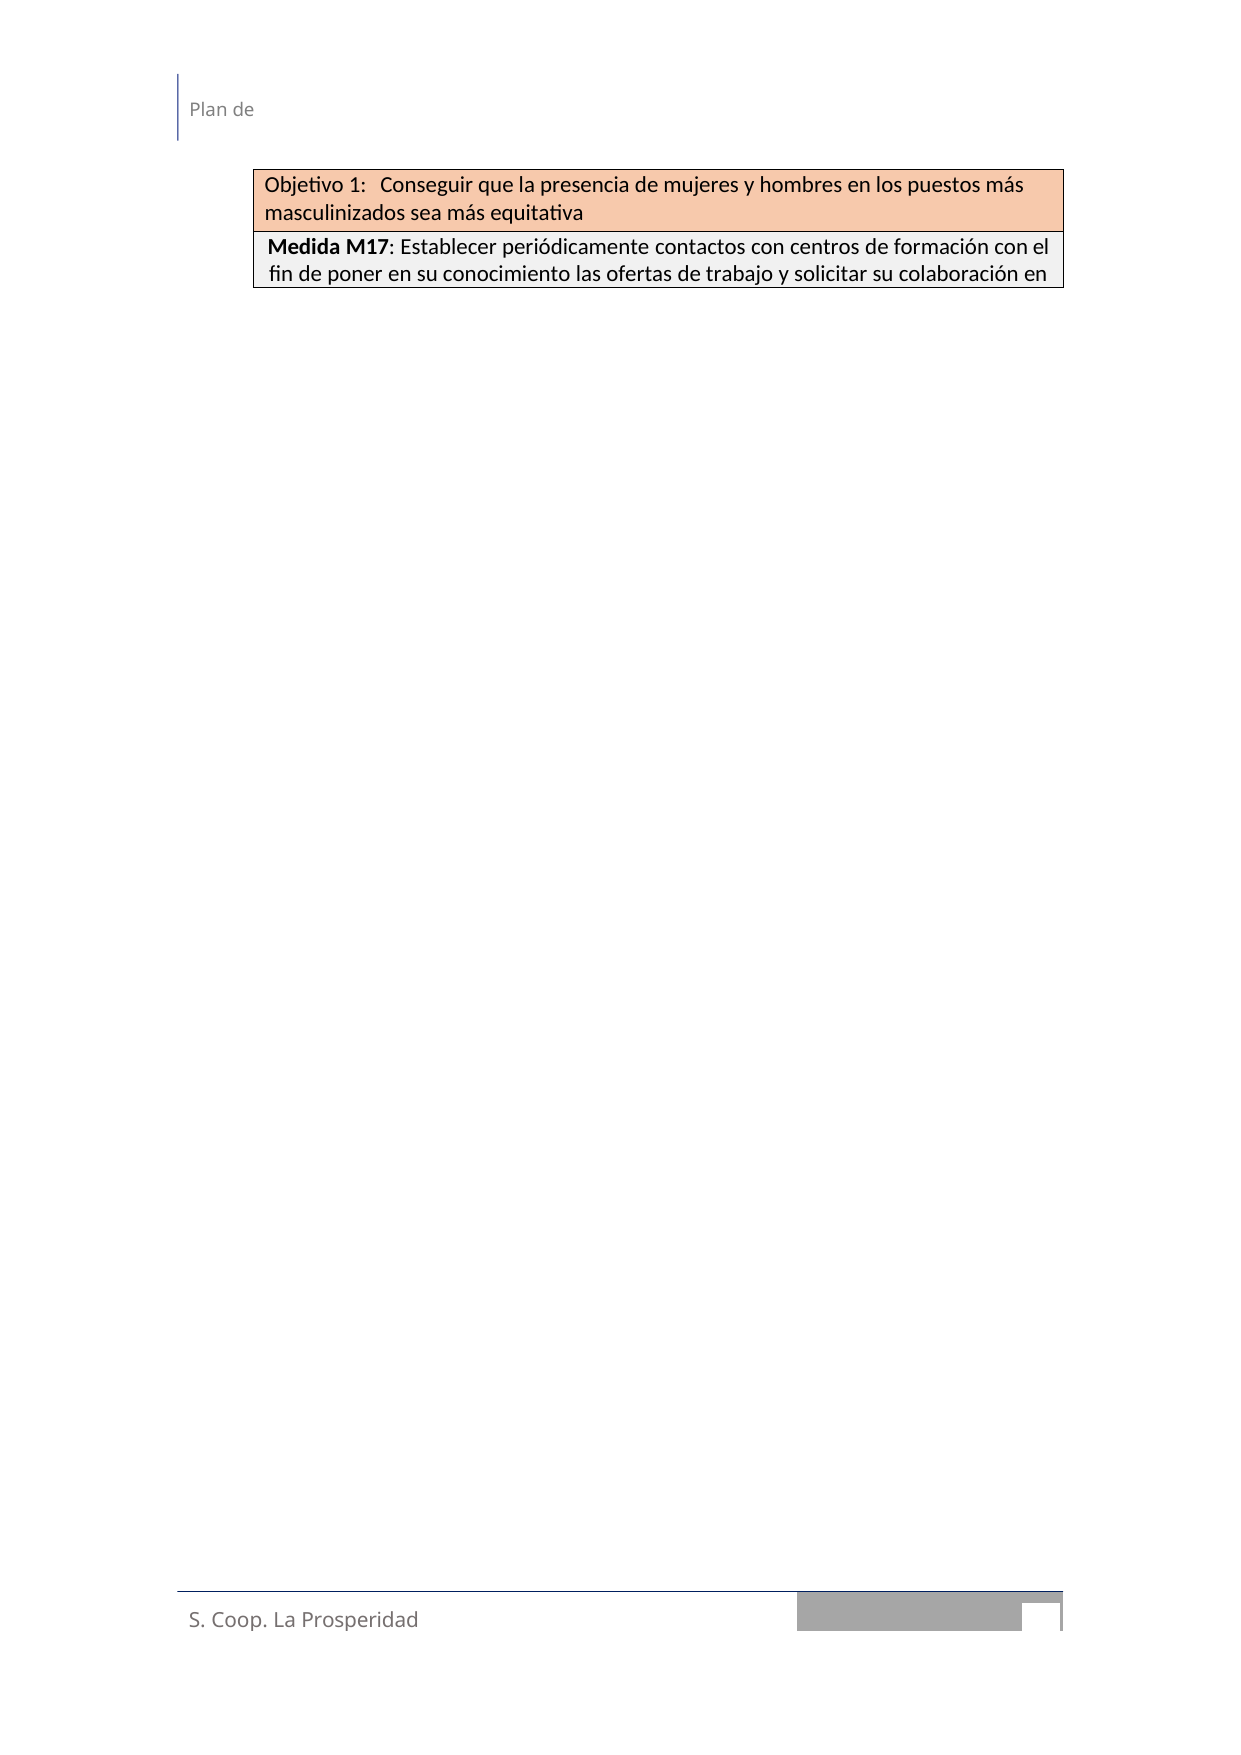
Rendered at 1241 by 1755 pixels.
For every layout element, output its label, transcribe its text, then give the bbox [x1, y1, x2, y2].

table_cell fin de poner en su conocimiento las ofertas de trabajo y solicitar su colaboración en [254, 264, 1063, 287]
table_cell Medida M17: Establecer periódicamente contactos con centros de formación con el [254, 232, 1063, 264]
table_cell Objetivo 1: Conseguir que la presencia de mujeres y hombres en los puestos más masculinizados sea más equitativa [254, 170, 1063, 231]
